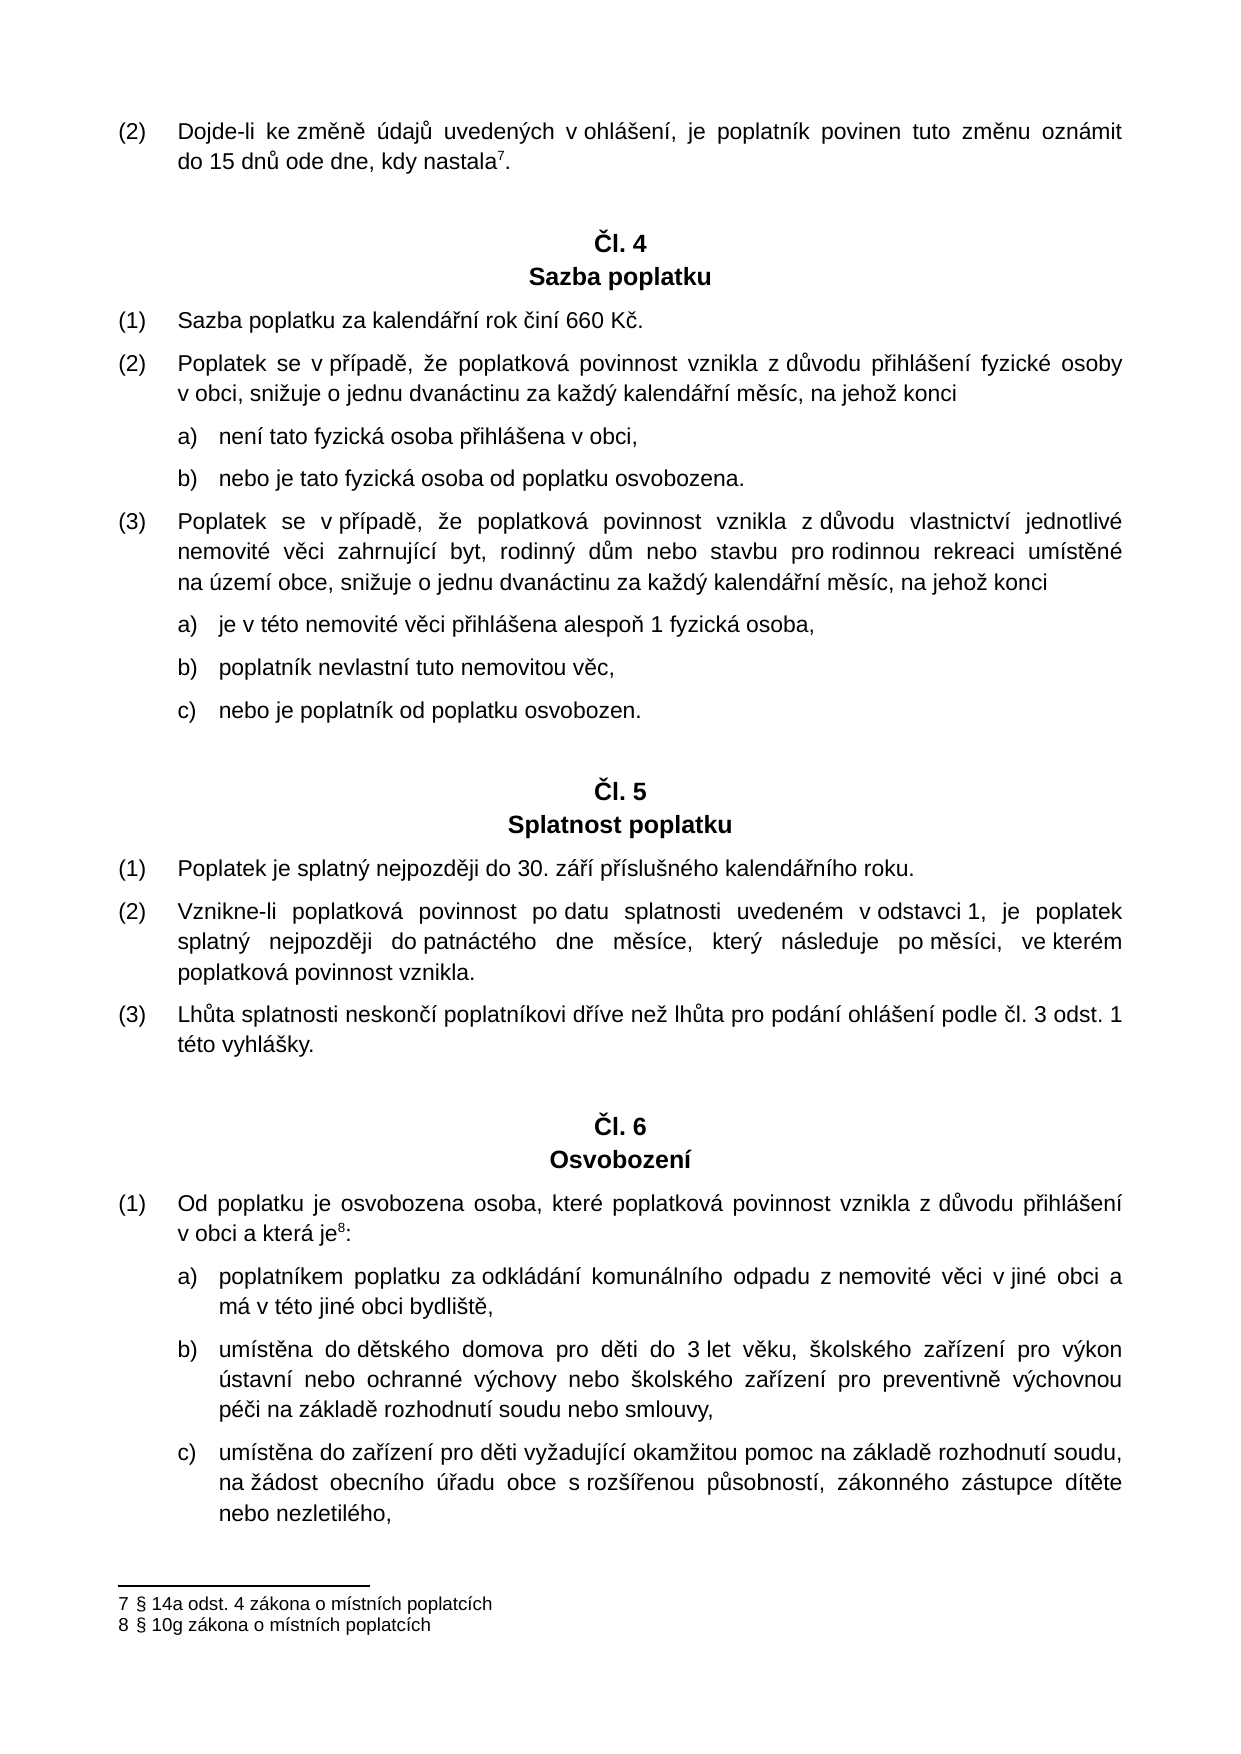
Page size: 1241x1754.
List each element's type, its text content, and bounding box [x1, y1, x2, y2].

list nebo je poplatník od poplatku osvobozen. [177, 697, 1122, 723]
list poplatník nevlastní tuto nemovitou věc, [177, 654, 1122, 680]
list Od poplatku je osvobozena osoba, které poplatková povinnost vznikla z důvodu přihlášení v obci a která je: [118, 1190, 1122, 1247]
list Vznikne-li poplatková povinnost po datu splatnosti uvedeném v odstavci 1, je poplatek splatný nejpozději do patnáctého dne měsíce, který následuje po měsíci, ve kterém poplatková povinnost vznikla. [118, 898, 1122, 985]
list Sazba poplatku za kalendářní rok činí 660 Kč. [118, 307, 1122, 333]
list umístěna do zařízení pro děti vyžadující okamžitou pomoc na základě rozhodnutí soudu, na žádost obecního úřadu obce s rozšířenou působností, zákonného zástupce dítěte nebo nezletilého, [177, 1439, 1122, 1526]
list umístěna do dětského domova pro děti do 3 let věku, školského zařízení pro výkon ústavní nebo ochranné výchovy nebo školského zařízení pro preventivně výchovnou péči na základě rozhodnutí soudu nebo smlouvy, [177, 1336, 1122, 1423]
list poplatníkem poplatku za odkládání komunálního odpadu z nemovité věci v jiné obci a má v této jiné obci bydliště, [177, 1263, 1122, 1320]
list Lhůta splatnosti neskončí poplatníkovi dříve než lhůta pro podání ohlášení podle čl. 3 odst. 1 této vyhlášky. [118, 1001, 1122, 1058]
list není tato fyzická osoba přihlášena v obci, [177, 423, 1122, 449]
list je v této nemovité věci přihlášena alespoň 1 fyzická osoba, [177, 611, 1122, 638]
list Poplatek je splatný nejpozději do 30. září příslušného kalendářního roku. [118, 855, 1122, 882]
subtitle Čl. 4 Sazba poplatku [118, 228, 1122, 290]
subtitle Čl. 5 Splatnost poplatku [118, 777, 1122, 839]
list § 14a odst. 4 zákona o místních poplatcích [118, 1592, 1122, 1614]
list Dojde-li ke změně údajů uvedených v ohlášení, je poplatník povinen tuto změnu oznámit do 15 dnů ode dne, kdy nastala. [118, 118, 1122, 175]
list § 10g zákona o místních poplatcích [118, 1614, 1122, 1635]
list Poplatek se v případě, že poplatková povinnost vznikla z důvodu přihlášení fyzické osoby v obci, snižuje o jednu dvanáctinu za každý kalendářní měsíc, na jehož konci [118, 350, 1122, 406]
subtitle Čl. 6 Osvobození [118, 1112, 1122, 1173]
list nebo je tato fyzická osoba od poplatku osvobozena. [177, 465, 1122, 492]
list Poplatek se v případě, že poplatková povinnost vznikla z důvodu vlastnictví jednotlivé nemovité věci zahrnující byt, rodinný dům nebo stavbu pro rodinnou rekreaci umístěné na území obce, snižuje o jednu dvanáctinu za každý kalendářní měsíc, na jehož konci [118, 508, 1122, 595]
